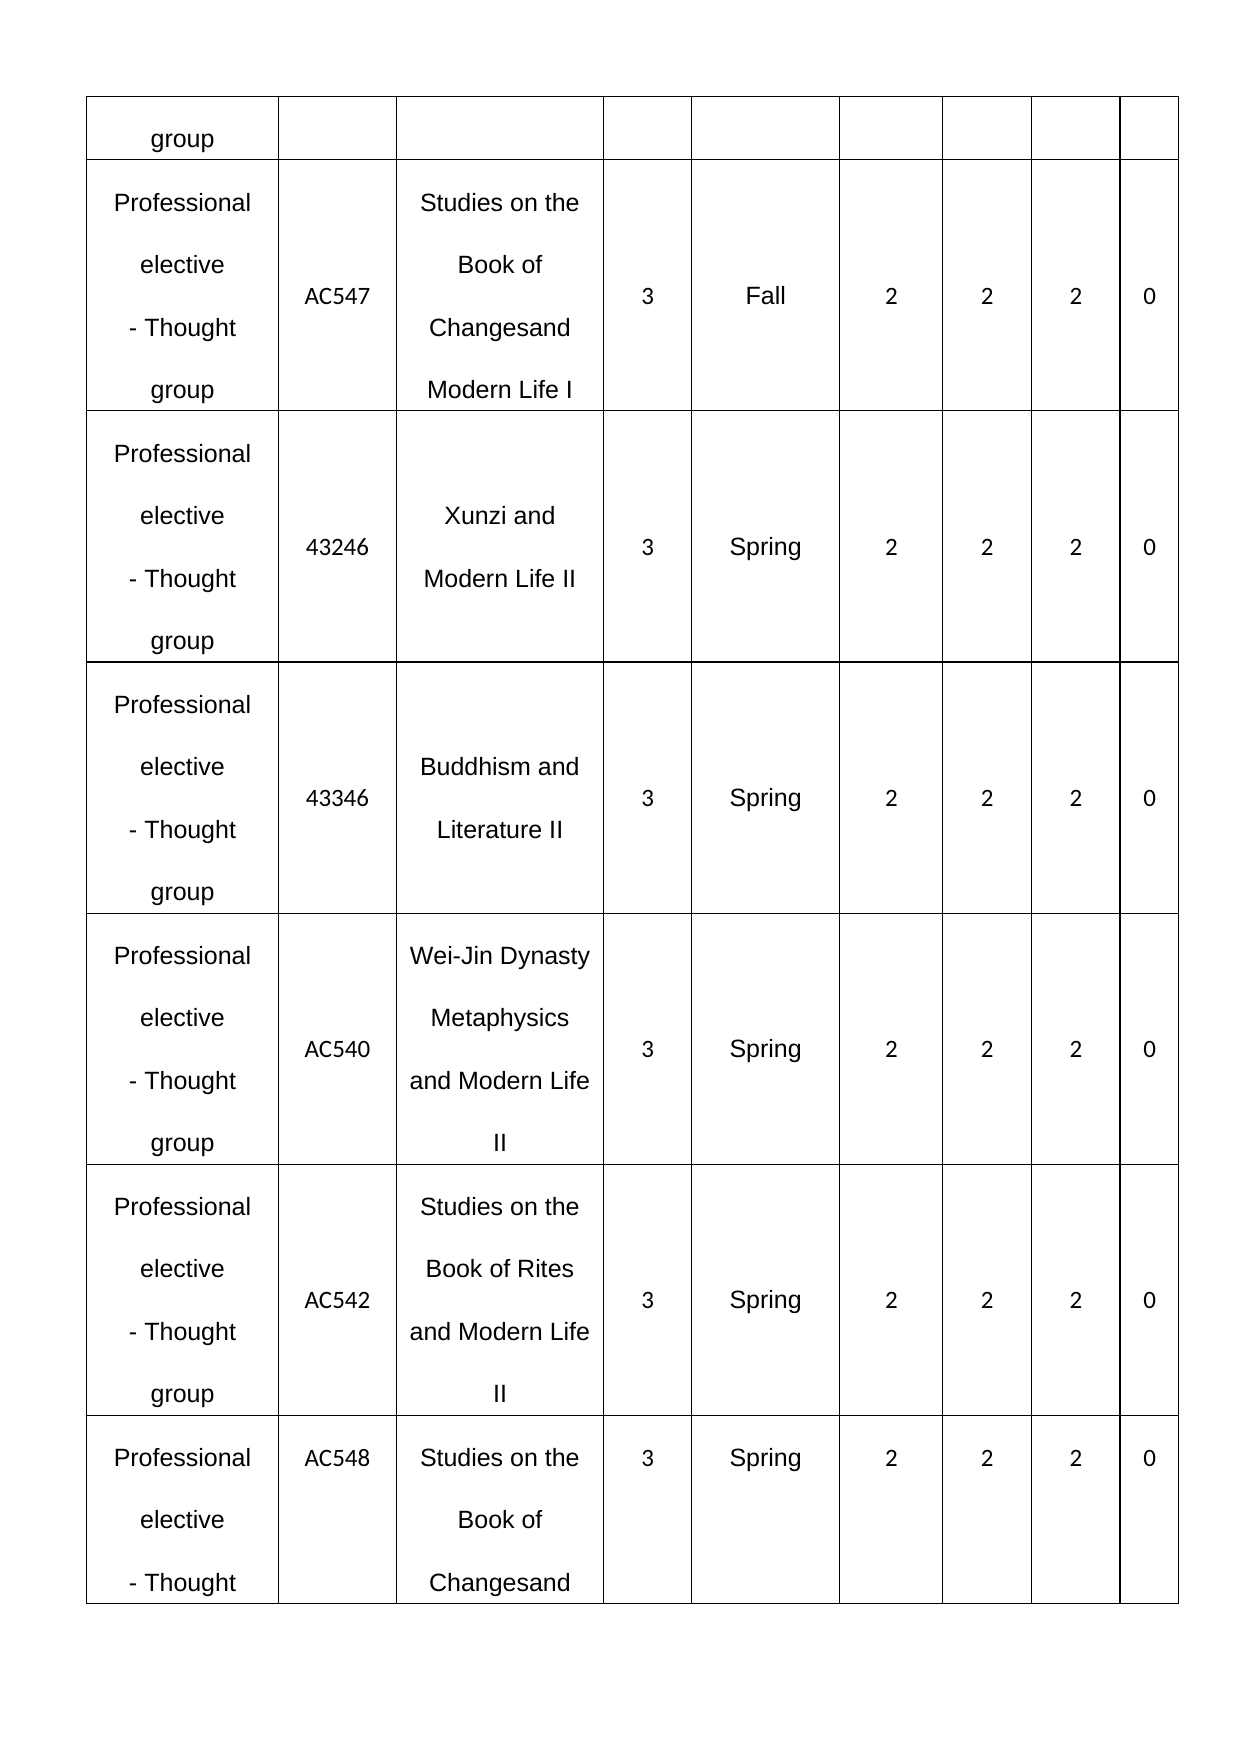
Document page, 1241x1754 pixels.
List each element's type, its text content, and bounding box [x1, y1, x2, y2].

table_cell 3 [604, 160, 691, 410]
table_cell Fall [692, 160, 839, 410]
table_cell 3 [604, 1416, 691, 1603]
table_cell 2 [943, 663, 1031, 912]
table_cell 2 [840, 1416, 942, 1603]
table_cell 43246 [279, 411, 396, 661]
table_cell 2 [1032, 914, 1119, 1163]
table_cell 2 [943, 160, 1031, 410]
table_cell [840, 97, 942, 159]
table_cell 3 [604, 914, 691, 1163]
table_cell Spring [692, 1416, 839, 1603]
table_cell 2 [840, 914, 942, 1163]
table_cell Buddhism and Literature II [397, 663, 603, 912]
table_cell 0 [1121, 160, 1178, 410]
table_cell 2 [1032, 1416, 1119, 1603]
table_cell 2 [1032, 160, 1119, 410]
table_cell Professional elective - Thought group [87, 411, 278, 661]
table_cell 2 [840, 411, 942, 661]
table_cell AC542 [279, 1165, 396, 1414]
table_cell Professional elective - Thought [87, 1416, 278, 1603]
table_cell [279, 97, 396, 159]
table_cell [604, 97, 691, 159]
table_cell Xunzi and Modern Life II [397, 411, 603, 661]
table_cell 0 [1121, 411, 1178, 661]
table_cell 2 [840, 663, 942, 912]
table_cell [692, 97, 839, 159]
table_cell 2 [840, 1165, 942, 1414]
table_cell [397, 97, 603, 159]
table_cell Professional elective - Thought group [87, 160, 278, 410]
table_cell [1121, 97, 1178, 159]
table_cell 3 [604, 663, 691, 912]
table_cell 2 [1032, 411, 1119, 661]
table_cell 2 [1032, 663, 1119, 912]
table_cell Wei-Jin Dynasty Metaphysics and Modern Life II [397, 914, 603, 1163]
table_cell 2 [943, 1165, 1031, 1414]
table_cell 2 [943, 1416, 1031, 1603]
table_cell AC540 [279, 914, 396, 1163]
table_cell Spring [692, 411, 839, 661]
table_cell 0 [1121, 914, 1178, 1163]
table_cell group [87, 97, 278, 159]
table_cell Spring [692, 1165, 839, 1414]
table_cell Studies on the Book of Rites and Modern Life II [397, 1165, 603, 1414]
table_cell Professional elective - Thought group [87, 914, 278, 1163]
table_cell 0 [1121, 1165, 1178, 1414]
table_cell 2 [840, 160, 942, 410]
table_cell Studies on the Book of Changesand Modern Life I [397, 160, 603, 410]
table_cell Professional elective - Thought group [87, 663, 278, 912]
table_cell 0 [1121, 1416, 1178, 1603]
table_cell Spring [692, 914, 839, 1163]
table_cell 0 [1121, 663, 1178, 912]
table_cell Professional elective - Thought group [87, 1165, 278, 1414]
table_cell 43346 [279, 663, 396, 912]
table_cell 2 [1032, 1165, 1119, 1414]
table_cell Studies on the Book of Changesand [397, 1416, 603, 1603]
table_cell 2 [943, 411, 1031, 661]
table_cell Spring [692, 663, 839, 912]
table_cell AC547 [279, 160, 396, 410]
table_cell AC548 [279, 1416, 396, 1603]
table_cell 3 [604, 1165, 691, 1414]
table_cell 3 [604, 411, 691, 661]
table_cell [1032, 97, 1119, 159]
table_cell [943, 97, 1031, 159]
table_cell 2 [943, 914, 1031, 1163]
